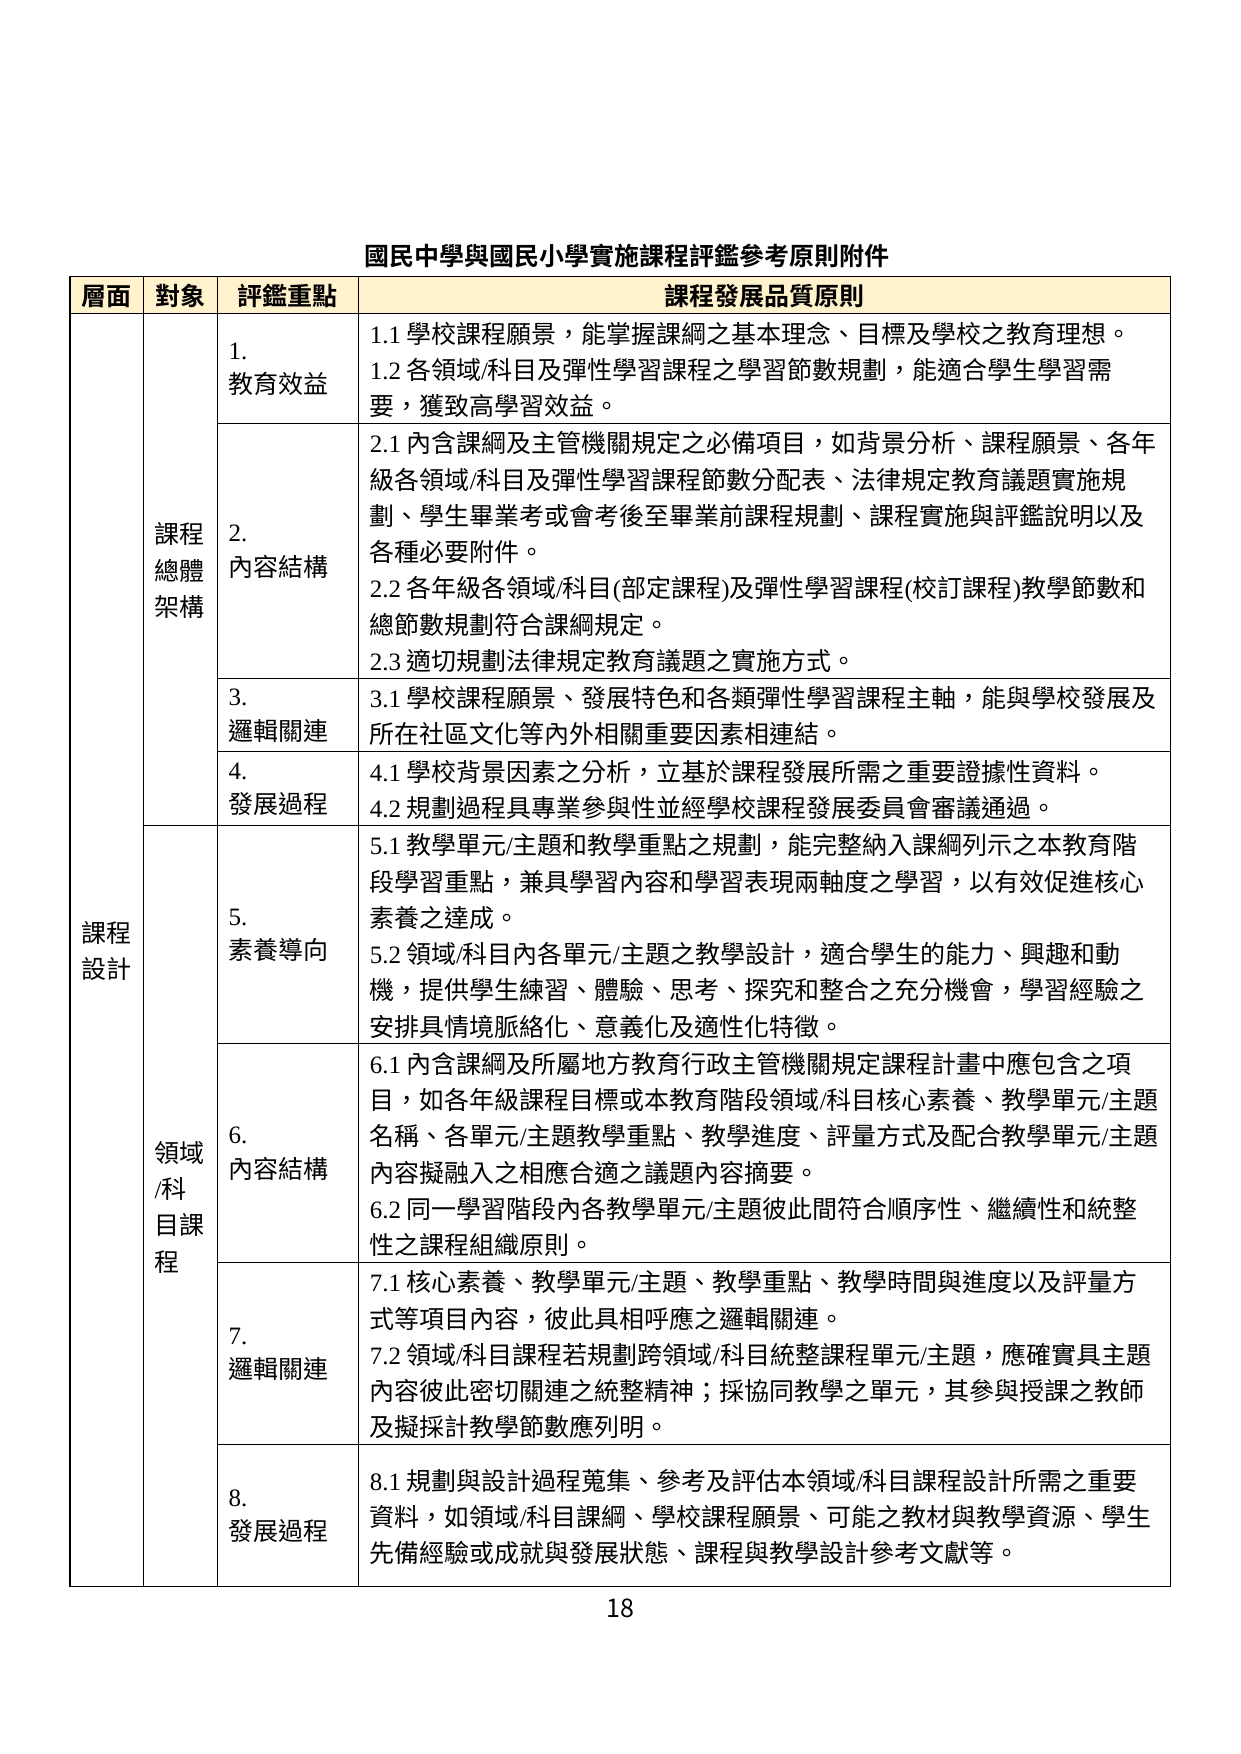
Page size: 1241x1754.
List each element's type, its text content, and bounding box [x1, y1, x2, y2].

table_cell 7. 邏輯關連 [218, 1263, 358, 1444]
table_header 層面 [71, 277, 143, 313]
table_cell 3.1學校課程願景、發展特色和各類彈性學習課程主軸，能與學校發展及所在社區文化等內外相關重要因素相連結。 [359, 679, 1170, 751]
table_cell 課程設計 [71, 314, 143, 1586]
table_cell 4. 發展過程 [218, 752, 358, 825]
table_cell 7.1核心素養、教學單元/主題、教學重點、教學時間與進度以及評量方式等項目內容，彼此具相呼應之邏輯關連。 7.2領域/科目課程若規劃跨領域/科目統整課程單元/主題，應確實具主題內容彼此密切關連之統整精神；採協同教學之單元，其參與授課之教師及擬採計教學節數應列明。 [359, 1263, 1170, 1444]
table_cell 6. 內容結構 [218, 1044, 358, 1262]
table_cell 2. 內容結構 [218, 424, 358, 678]
table_cell 1. 教育效益 [218, 314, 358, 423]
text 國民中學與國民小學實施課程評鑑參考原則附件 [125, 213, 1128, 276]
table_cell 2.1內含課綱及主管機關規定之必備項目，如背景分析、課程願景、各年級各領域/科目及彈性學習課程節數分配表、法律規定教育議題實施規劃、學生畢業考或會考後至畢業前課程規劃、課程實施與評鑑說明以及各種必要附件。 2.2各年級各領域/科目(部定課程)及彈性學習課程(校訂課程)教學節數和總節數規劃符合課綱規定。 2.3適切規劃法律規定教育議題之實施方式。 [359, 424, 1170, 678]
table_cell 領域/科目課程 [144, 826, 217, 1586]
table_header 評鑑重點 [218, 277, 358, 313]
table_cell 4.1學校背景因素之分析，立基於課程發展所需之重要證據性資料。 4.2規劃過程具專業參與性並經學校課程發展委員會審議通過。 [359, 752, 1170, 825]
table_cell 8.1規劃與設計過程蒐集、參考及評估本領域/科目課程設計所需之重要資料，如領域/科目課綱、學校課程願景、可能之教材與教學資源、學生先備經驗或成就與發展狀態、課程與教學設計參考文獻等。 [359, 1445, 1170, 1586]
table_cell 課程總體架構 [144, 314, 217, 825]
table_cell 6.1內含課綱及所屬地方教育行政主管機關規定課程計畫中應包含之項目，如各年級課程目標或本教育階段領域/科目核心素養、教學單元/主題名稱、各單元/主題教學重點、教學進度、評量方式及配合教學單元/主題內容擬融入之相應合適之議題內容摘要。 6.2同一學習階段內各教學單元/主題彼此間符合順序性、繼續性和統整性之課程組織原則。 [359, 1044, 1170, 1262]
table_cell 1.1學校課程願景，能掌握課綱之基本理念、目標及學校之教育理想。 1.2各領域/科目及彈性學習課程之學習節數規劃，能適合學生學習需要，獲致高學習效益。 [359, 314, 1170, 423]
table_header 課程發展品質原則 [359, 277, 1170, 313]
table_cell 5.1教學單元/主題和教學重點之規劃，能完整納入課綱列示之本教育階段學習重點，兼具學習內容和學習表現兩軸度之學習，以有效促進核心素養之達成。 5.2領域/科目內各單元/主題之教學設計，適合學生的能力、興趣和動機，提供學生練習、體驗、思考、探究和整合之充分機會，學習經驗之安排具情境脈絡化、意義化及適性化特徵。 [359, 826, 1170, 1043]
table_header 對象 [144, 277, 217, 313]
table_cell 5. 素養導向 [218, 826, 358, 1043]
table_cell 3. 邏輯關連 [218, 679, 358, 751]
table_cell 8. 發展過程 [218, 1445, 358, 1586]
